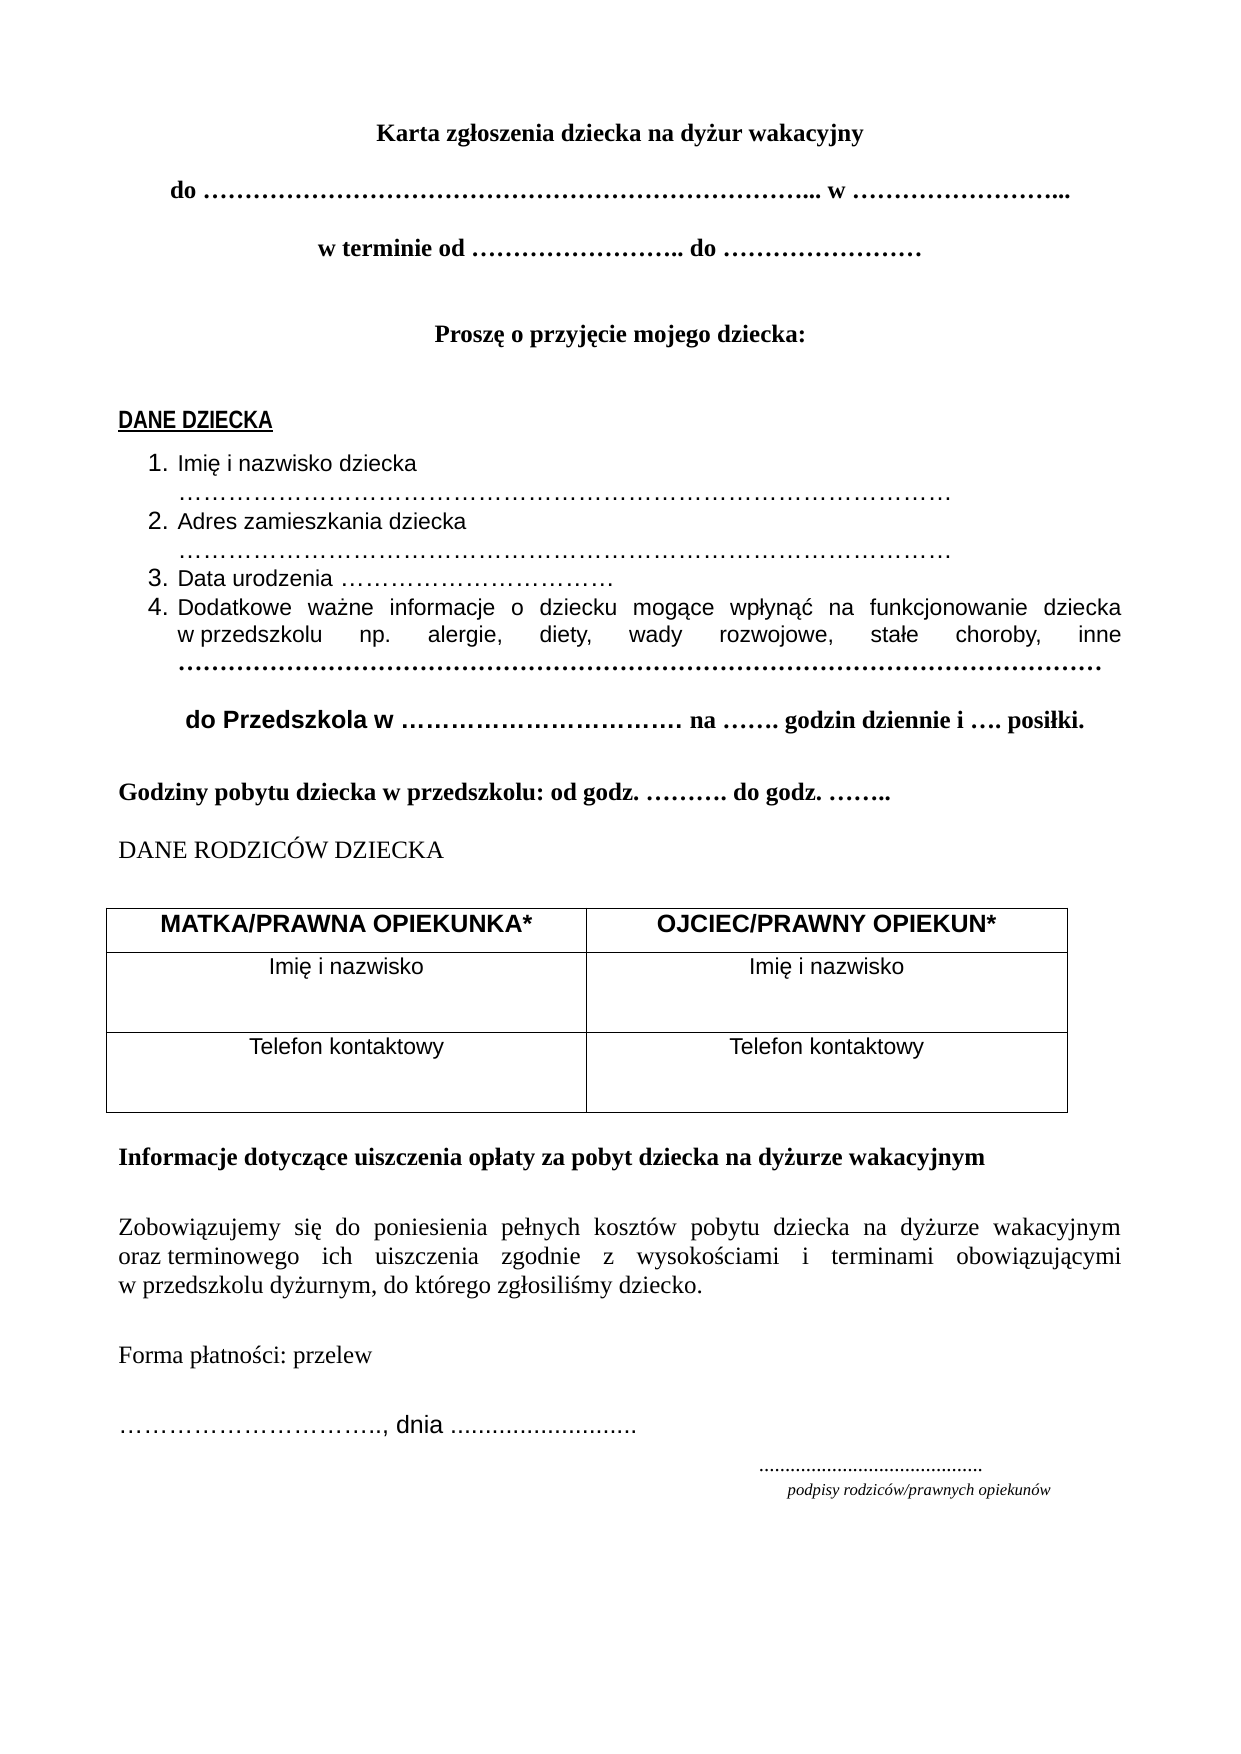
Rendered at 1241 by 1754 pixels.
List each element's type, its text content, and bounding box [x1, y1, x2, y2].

list Dodatkowe ważne informacje o dziecku mogące wpłynąć na funkcjonowanie dziecka w przedszkolu np. alergie, diety, wady rozwojowe, stałe choroby, inne ………………………………………………………………………………………………… [148, 592, 1122, 676]
text do ………………………………………………………………... w ……………………... [118, 176, 1122, 204]
table_cell Telefon kontaktowy [587, 1033, 1067, 1112]
list Imię i nazwisko dziecka ………………………………………………………………………………… [148, 448, 1122, 506]
text DANE DZIECKA [118, 405, 1122, 434]
text Zobowiązujemy się do poniesienia pełnych kosztów pobytu dziecka na dyżurze wakacyjnym oraz terminowego ich uiszczenia zgodnie z wysokościami i terminami obowiązującymi w przedszkolu dyżurnym, do którego zgłosiliśmy dziecko. [118, 1212, 1122, 1298]
text do Przedszkola w ……………………………. na ……. godzin dziennie i …. posiłki. [148, 705, 1122, 734]
text Forma płatności: przelew [118, 1340, 1122, 1369]
text Godziny pobytu dziecka w przedszkolu: od godz. ………. do godz. …….. [118, 777, 1122, 806]
table_header OJCIEC/PRAWNY OPIEKUN* [587, 909, 1067, 952]
table_cell Imię i nazwisko [107, 953, 586, 1032]
table_header MATKA/PRAWNA OPIEKUNKA* [107, 909, 586, 952]
text podpisy rodziców/prawnych opiekunów [118, 1476, 1122, 1500]
text ........................................... [118, 1452, 1122, 1476]
text Proszę o przyjęcie mojego dziecka: [118, 319, 1122, 348]
text ………………………….., dnia ........................... [118, 1410, 1122, 1439]
list Adres zamieszkania dziecka ………………………………………………………………………………… [148, 506, 1122, 563]
text DANE RODZICÓW DZIECKA [118, 835, 1122, 864]
text w terminie od …………………….. do …………………… [118, 233, 1122, 262]
text Karta zgłoszenia dziecka na dyżur wakacyjny [118, 118, 1122, 147]
table_cell Imię i nazwisko [587, 953, 1067, 1032]
table_cell Telefon kontaktowy [107, 1033, 586, 1112]
list Data urodzenia …………………………… [148, 563, 1122, 592]
text Informacje dotyczące uiszczenia opłaty za pobyt dziecka na dyżurze wakacyjnym [118, 1142, 1122, 1171]
